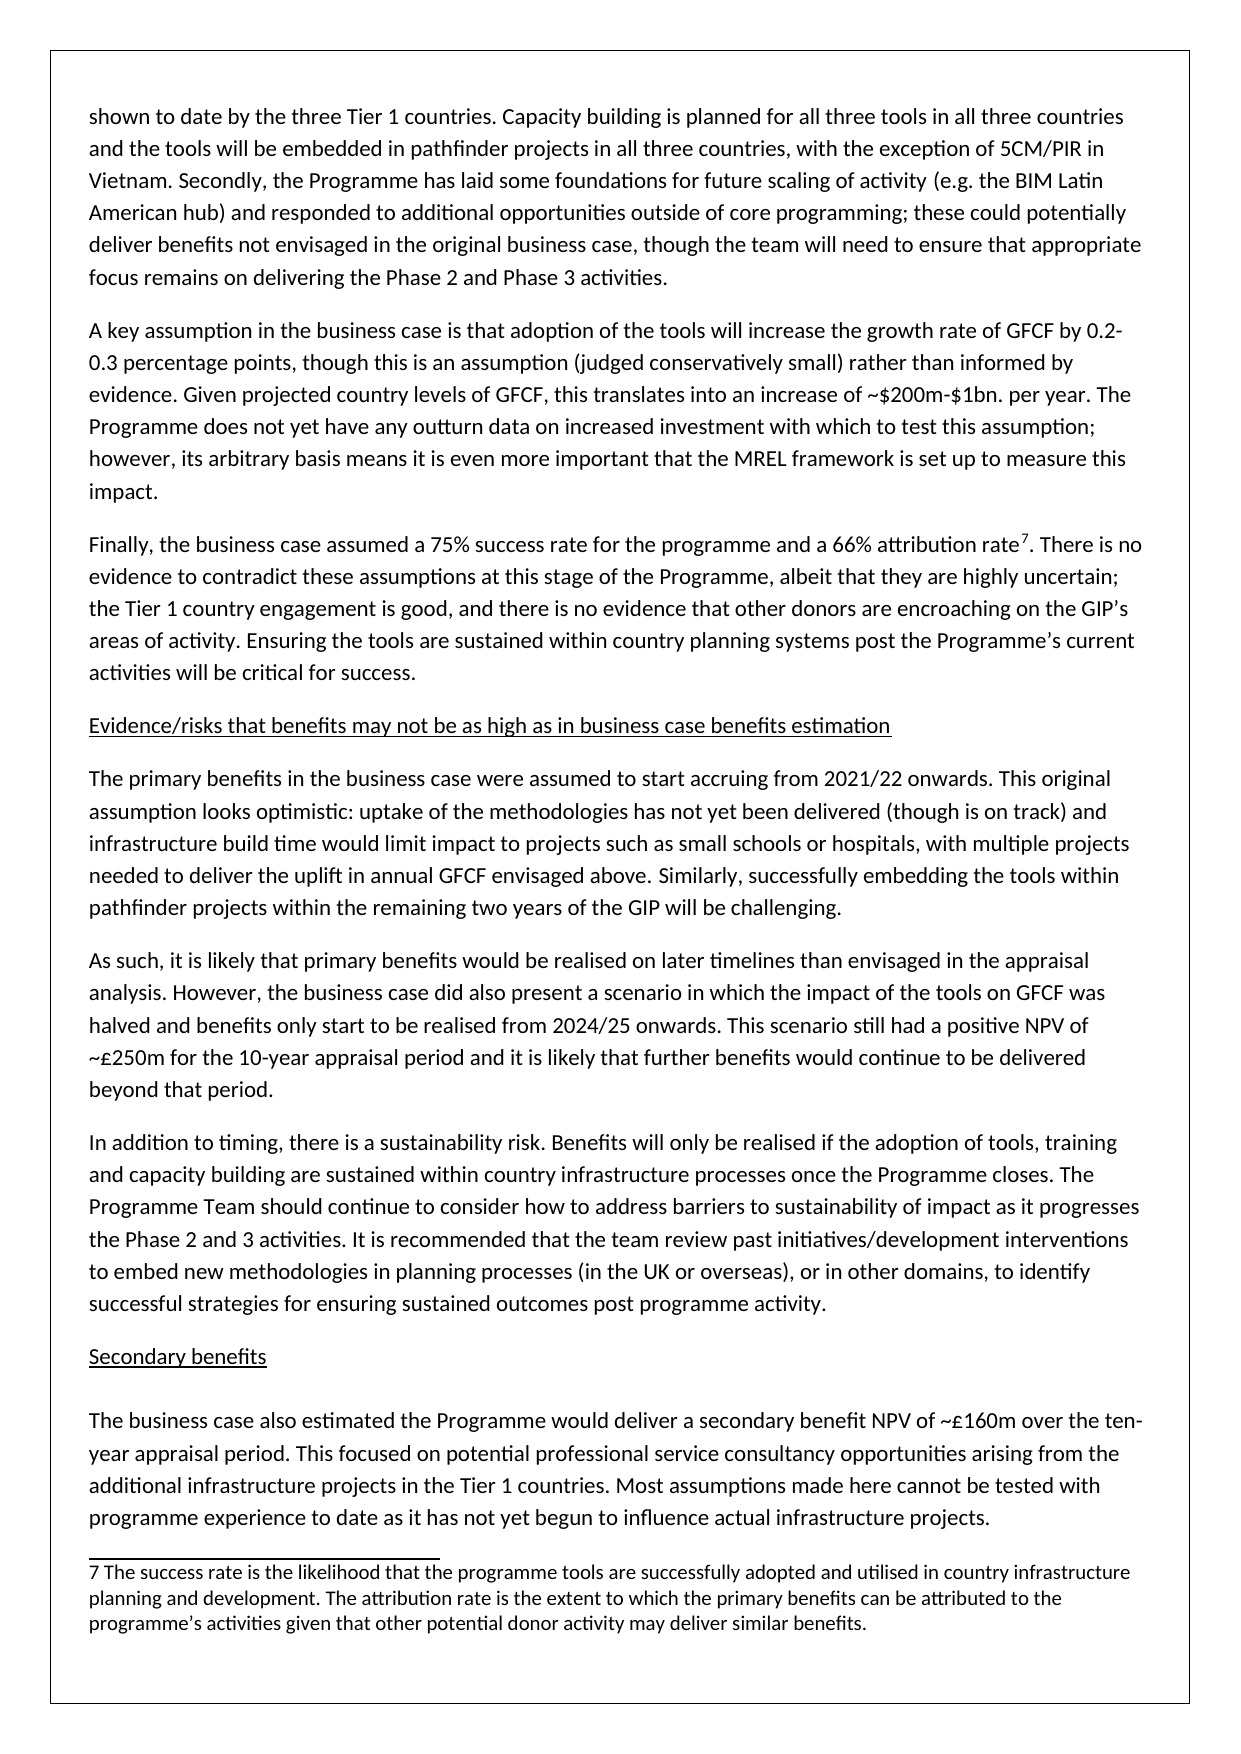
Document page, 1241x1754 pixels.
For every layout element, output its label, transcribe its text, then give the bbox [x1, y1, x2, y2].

text As such, it is likely that primary benefits would be realised on later timelines than envisaged in the appraisal analysis. However, the business case did also present a scenario in which the impact of the tools on GFCF was halved and benefits only start to be realised from 2024/25 onwards. This scenario still had a positive NPV of ~£250m for the 10-year appraisal period and it is likely that further benefits would continue to be delivered beyond that period. [89, 946, 1152, 1103]
text The primary benefits in the business case were assumed to start accruing from 2021/22 onwards. This original assumption looks optimistic: uptake of the methodologies has not yet been delivered (though is on track) and infrastructure build time would limit impact to projects such as small schools or hospitals, with multiple projects needed to deliver the uplift in annual GFCF envisaged above. Similarly, successfully embedding the tools within pathfinder projects within the remaining two years of the GIP will be challenging. [89, 764, 1152, 921]
text The success rate is the likelihood that the programme tools are successfully adopted and utilised in country infrastructure planning and development. The attribution rate is the extent to which the primary benefits can be attributed to the programme’s activities given that other potential donor activity may deliver similar benefits. [89, 1559, 1152, 1636]
text Evidence/risks that benefits may not be as high as in business case benefits estimation [89, 712, 1152, 739]
text Secondary benefits [89, 1342, 1152, 1402]
text In addition to timing, there is a sustainability risk. Benefits will only be realised if the adoption of tools, training and capacity building are sustained within country infrastructure processes once the Programme closes. The Programme Team should continue to consider how to address barriers to sustainability of impact as it progresses the Phase 2 and 3 activities. It is recommended that the team review past initiatives/development interventions to embed new methodologies in planning processes (in the UK or overseas), or in other domains, to identify successful strategies for ensuring sustained outcomes post programme activity. [89, 1128, 1152, 1317]
text shown to date by the three Tier 1 countries. Capacity building is planned for all three tools in all three countries and the tools will be embedded in pathfinder projects in all three countries, with the exception of 5CM/PIR in Vietnam. Secondly, the Programme has laid some foundations for future scaling of activity (e.g. the BIM Latin American hub) and responded to additional opportunities outside of core programming; these could potentially deliver benefits not envisaged in the original business case, though the team will need to ensure that appropriate focus remains on delivering the Phase 2 and Phase 3 activities. [89, 102, 1152, 291]
text Finally, the business case assumed a 75% success rate for the programme and a 66% attribution rate. There is no evidence to contradict these assumptions at this stage of the Programme, albeit that they are highly uncertain; the Tier 1 country engagement is good, and there is no evidence that other donors are encroaching on the GIP’s areas of activity. Ensuring the tools are sustained within country planning systems post the Programme’s current activities will be critical for success. [89, 530, 1152, 687]
text The business case also estimated the Programme would deliver a secondary benefit NPV of ~£160m over the ten-year appraisal period. This focused on potential professional service consultancy opportunities arising from the additional infrastructure projects in the Tier 1 countries. Most assumptions made here cannot be tested with programme experience to date as it has not yet begun to influence actual infrastructure projects. [89, 1406, 1152, 1531]
text A key assumption in the business case is that adoption of the tools will increase the growth rate of GFCF by 0.2-0.3 percentage points, though this is an assumption (judged conservatively small) rather than informed by evidence. Given projected country levels of GFCF, this translates into an increase of ~$200m-$1bn. per year. The Programme does not yet have any outturn data on increased investment with which to test this assumption; however, its arbitrary basis means it is even more important that the MREL framework is set up to measure this impact. [89, 316, 1152, 505]
